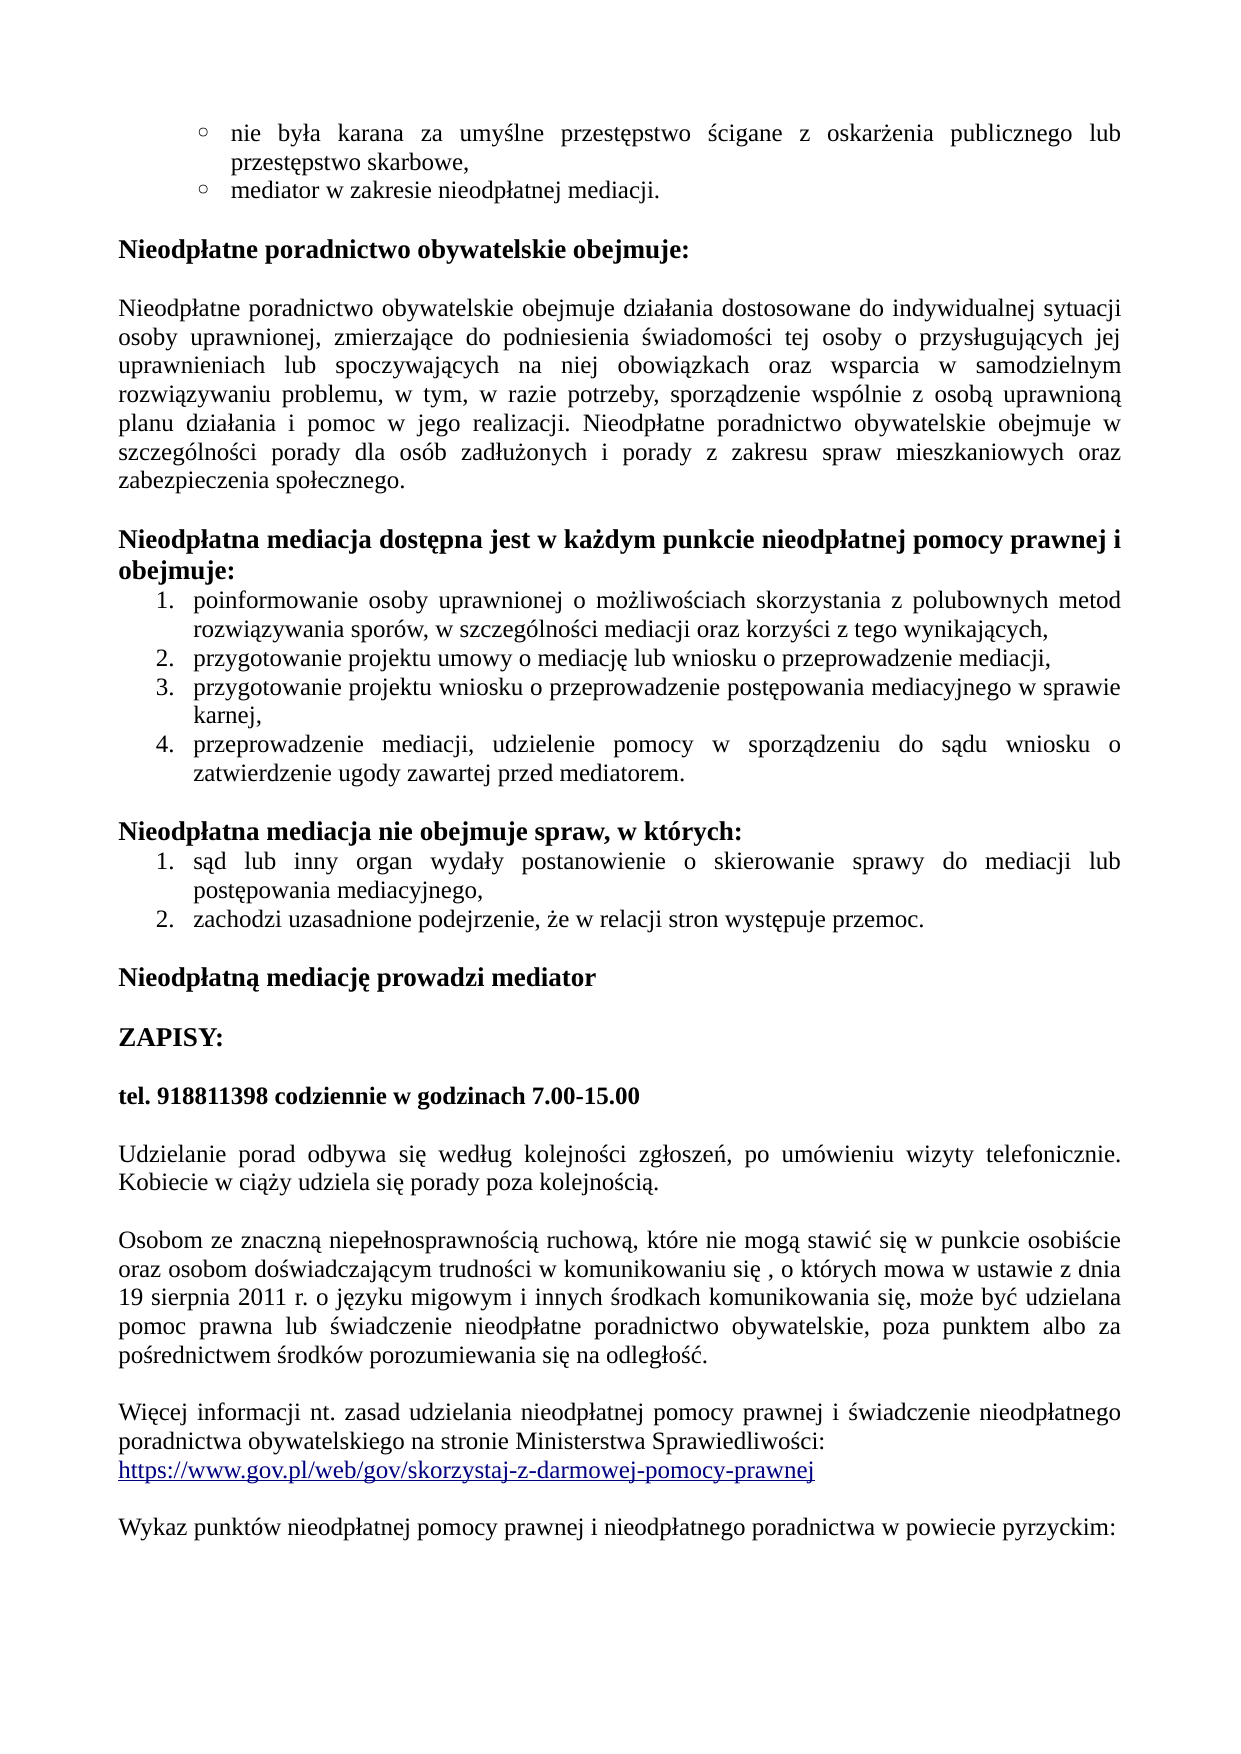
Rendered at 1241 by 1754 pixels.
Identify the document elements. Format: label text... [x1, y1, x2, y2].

list poinformowanie osoby uprawnionej o możliwościach skorzystania z polubownych metod rozwiązywania sporów, w szczególności mediacji oraz korzyści z tego wynikających, [156, 585, 1122, 643]
list mediator w zakresie nieodpłatnej mediacji. [193, 176, 1122, 204]
text Osobom ze znaczną niepełnosprawnością ruchową, które nie mogą stawić się w punkcie osobiście oraz osobom doświadczającym trudności w komunikowaniu się , o których mowa w ustawie z dnia 19 sierpnia 2011 r. o języku migowym i innych środkach komunikowania się, może być udzielana pomoc prawna lub świadczenie nieodpłatne poradnictwo obywatelskie, poza punktem albo za pośrednictwem środków porozumiewania się na odległość. [118, 1225, 1122, 1369]
list przeprowadzenie mediacji, udzielenie pomocy w sporządzeniu do sądu wniosku o zatwierdzenie ugody zawartej przed mediatorem. [156, 729, 1122, 787]
text Nieodpłatną mediację prowadzi mediator [118, 961, 1122, 993]
text Wykaz punktów nieodpłatnej pomocy prawnej i nieodpłatnego poradnictwa w powiecie pyrzyckim: [118, 1512, 1122, 1541]
text Udzielanie porad odbywa się według kolejności zgłoszeń, po umówieniu wizyty telefonicznie. Kobiecie w ciąży udziela się porady poza kolejnością. [118, 1139, 1122, 1196]
text tel. 918811398 codziennie w godzinach 7.00-15.00 [118, 1081, 1122, 1110]
text https://www.gov.pl/web/gov/skorzystaj-z-darmowej-pomocy-prawnej [118, 1455, 1122, 1484]
text Nieodpłatne poradnictwo obywatelskie obejmuje działania dostosowane do indywidualnej sytuacji osoby uprawnionej, zmierzające do podniesienia świadomości tej osoby o przysługujących jej uprawnieniach lub spoczywających na niej obowiązkach oraz wsparcia w samodzielnym rozwiązywaniu problemu, w tym, w razie potrzeby, sporządzenie wspólnie z osobą uprawnioną planu działania i pomoc w jego realizacji. Nieodpłatne poradnictwo obywatelskie obejmuje w szczególności porady dla osób zadłużonych i porady z zakresu spraw mieszkaniowych oraz zabezpieczenia społecznego. [118, 293, 1122, 494]
text Nieodpłatna mediacja nie obejmuje spraw, w których: [118, 815, 1122, 846]
text Nieodpłatne poradnictwo obywatelskie obejmuje: [118, 233, 1122, 264]
list przygotowanie projektu umowy o mediację lub wniosku o przeprowadzenie mediacji, [156, 643, 1122, 672]
list przygotowanie projektu wniosku o przeprowadzenie postępowania mediacyjnego w sprawie karnej, [156, 672, 1122, 729]
list sąd lub inny organ wydały postanowienie o skierowanie sprawy do mediacji lub postępowania mediacyjnego, [156, 846, 1122, 904]
text ZAPISY: [118, 1021, 1122, 1052]
list zachodzi uzasadnione podejrzenie, że w relacji stron występuje przemoc. [156, 904, 1122, 933]
list nie była karana za umyślne przestępstwo ścigane z oskarżenia publicznego lub przestępstwo skarbowe, [193, 118, 1122, 176]
text Nieodpłatna mediacja dostępna jest w każdym punkcie nieodpłatnej pomocy prawnej i obejmuje: [118, 523, 1122, 585]
text Więcej informacji nt. zasad udzielania nieodpłatnej pomocy prawnej i świadczenie nieodpłatnego poradnictwa obywatelskiego na stronie Ministerstwa Sprawiedliwości: [118, 1397, 1122, 1455]
